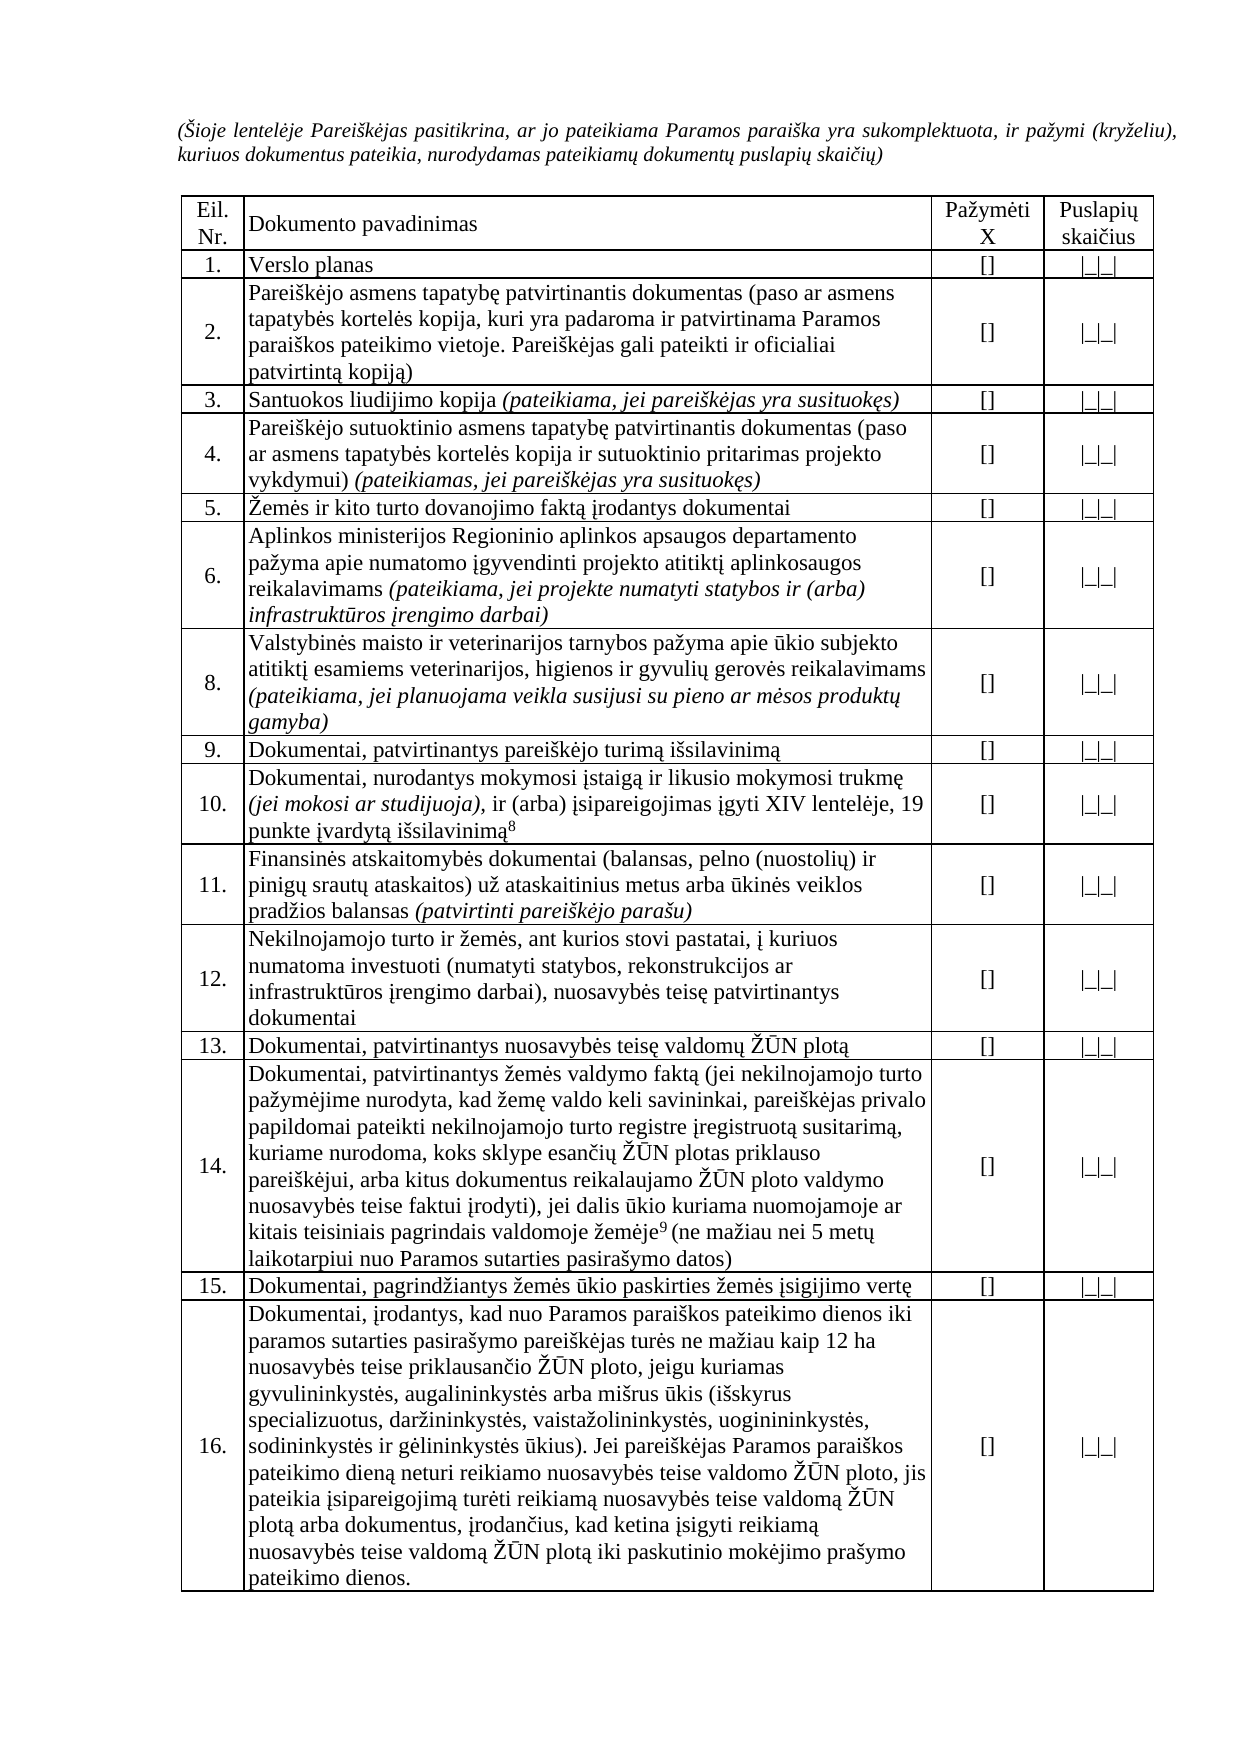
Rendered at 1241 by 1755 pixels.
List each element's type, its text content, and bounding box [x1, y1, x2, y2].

table_cell |_|_| [1045, 925, 1153, 1031]
table_cell [][] [932, 925, 1043, 1031]
table_cell 6. [182, 522, 243, 628]
table_cell 13. [182, 1032, 243, 1059]
table_cell Pareiškėjo sutuoktinio asmens tapatybę patvirtinantis dokumentas (paso ar asmens tapatybės kortelės kopija ir sutuoktinio pritarimas projekto vykdymui) (pateikiamas, jei pareiškėjas yra susituokęs) [245, 414, 931, 493]
table_cell Santuokos liudijimo kopija (pateikiama, jei pareiškėjas yra susituokęs) [245, 386, 931, 412]
table_cell 14. [182, 1060, 243, 1271]
table_cell |_|_| [1045, 845, 1153, 924]
table_cell |_|_| [1045, 1060, 1153, 1271]
table_cell [][] [932, 1301, 1043, 1590]
table_cell 11. [182, 845, 243, 924]
table_cell |_|_| [1045, 764, 1153, 843]
table_cell [][] [932, 279, 1043, 384]
table_cell Nekilnojamojo turto ir žemės, ant kurios stovi pastatai, į kuriuos numatoma investuoti (numatyti statybos, rekonstrukcijos ar infrastruktūros įrengimo darbai), nuosavybės teisę patvirtinantys dokumentai [245, 925, 931, 1031]
table_cell [][] [932, 251, 1043, 277]
table_cell 15. [182, 1273, 243, 1299]
table_cell Pareiškėjo asmens tapatybę patvirtinantis dokumentas (paso ar asmens tapatybės kortelės kopija, kuri yra padaroma ir patvirtinama Paramos paraiškos pateikimo vietoje. Pareiškėjas gali pateikti ir oficialiai patvirtintą kopiją) [245, 279, 931, 384]
table_cell |_|_| [1045, 736, 1153, 762]
table_cell Valstybinės maisto ir veterinarijos tarnybos pažyma apie ūkio subjekto atitiktį esamiems veterinarijos, higienos ir gyvulių gerovės reikalavimams (pateikiama, jei planuojama veikla susijusi su pieno ar mėsos produktų gamyba) [245, 629, 931, 734]
table_cell [][] [932, 629, 1043, 734]
table_cell |_|_| [1045, 629, 1153, 734]
table_header Eil. Nr. [182, 197, 243, 249]
table_cell 16. [182, 1301, 243, 1590]
table_cell Dokumentai, nurodantys mokymosi įstaigą ir likusio mokymosi trukmę (jei mokosi ar studijuoja), ir (arba) įsipareigojimas įgyti XIV lentelėje, 19 punkte įvardytą išsilavinimą8 [245, 764, 931, 843]
table_cell 4. [182, 414, 243, 493]
table_cell 5. [182, 494, 243, 521]
table_cell [][] [932, 764, 1043, 843]
table_cell [][] [932, 845, 1043, 924]
table_cell |_|_| [1045, 1301, 1153, 1590]
table_header Puslapių skaičius [1045, 197, 1153, 249]
table_cell Aplinkos ministerijos Regioninio aplinkos apsaugos departamento pažyma apie numatomo įgyvendinti projekto atitiktį aplinkosaugos reikalavimams (pateikiama, jei projekte numatyti statybos ir (arba) infrastruktūros įrengimo darbai) [245, 522, 931, 628]
table_header Pažymėti X [932, 197, 1043, 249]
table_cell 2. [182, 279, 243, 384]
table_cell 9. [182, 736, 243, 762]
table_cell |_|_| [1045, 494, 1153, 521]
table_cell 12. [182, 925, 243, 1031]
table_cell |_|_| [1045, 1273, 1153, 1299]
table_cell [][] [932, 522, 1043, 628]
table_cell |_|_| [1045, 251, 1153, 277]
table_header Dokumento pavadinimas [245, 197, 931, 249]
table_cell 1. [182, 251, 243, 277]
table_cell Finansinės atskaitomybės dokumentai (balansas, pelno (nuostolių) ir pinigų srautų ataskaitos) už ataskaitinius metus arba ūkinės veiklos pradžios balansas (patvirtinti pareiškėjo parašu) [245, 845, 931, 924]
table_cell Žemės ir kito turto dovanojimo faktą įrodantys dokumentai [245, 494, 931, 521]
table_cell Dokumentai, patvirtinantys pareiškėjo turimą išsilavinimą [245, 736, 931, 762]
table_cell |_|_| [1045, 414, 1153, 493]
table_cell 3. [182, 386, 243, 412]
table_cell 10. [182, 764, 243, 843]
table_cell [][] [932, 386, 1043, 412]
table_cell Dokumentai, pagrindžiantys žemės ūkio paskirties žemės įsigijimo vertę [245, 1273, 931, 1299]
table_cell Dokumentai, įrodantys, kad nuo Paramos paraiškos pateikimo dienos iki paramos sutarties pasirašymo pareiškėjas turės ne mažiau kaip 12 ha nuosavybės teise priklausančio ŽŪN ploto, jeigu kuriamas gyvulininkystės, augalininkystės arba mišrus ūkis (išskyrus specializuotus, daržininkystės, vaistažolininkystės, uoginininkystės, sodininkystės ir gėlininkystės ūkius). Jei pareiškėjas Paramos paraiškos pateikimo dieną neturi reikiamo nuosavybės teise valdomo ŽŪN ploto, jis pateikia įsipareigojimą turėti reikiamą nuosavybės teise valdomą ŽŪN plotą arba dokumentus, įrodančius, kad ketina įsigyti reikiamą nuosavybės teise valdomą ŽŪN plotą iki paskutinio mokėjimo prašymo pateikimo dienos. [245, 1301, 931, 1590]
table_cell |_|_| [1045, 522, 1153, 628]
table_cell Dokumentai, patvirtinantys nuosavybės teisę valdomų ŽŪN plotą [245, 1032, 931, 1059]
table_cell [][] [932, 736, 1043, 762]
table_cell [][] [932, 1273, 1043, 1299]
table_cell [][] [932, 1032, 1043, 1059]
table_cell [][] [932, 1060, 1043, 1271]
table_cell |_|_| [1045, 279, 1153, 384]
table_cell |_|_| [1045, 386, 1153, 412]
table_cell [][] [932, 494, 1043, 521]
table_cell |_|_| [1045, 1032, 1153, 1059]
table_cell 8. [182, 629, 243, 734]
table_cell Dokumentai, patvirtinantys žemės valdymo faktą (jei nekilnojamojo turto pažymėjime nurodyta, kad žemę valdo keli savininkai, pareiškėjas privalo papildomai pateikti nekilnojamojo turto registre įregistruotą susitarimą, kuriame nurodoma, koks sklype esančių ŽŪN plotas priklauso pareiškėjui, arba kitus dokumentus reikalaujamo ŽŪN ploto valdymo nuosavybės teise faktui įrodyti), jei dalis ūkio kuriama nuomojamoje ar kitais teisiniais pagrindais valdomoje žemėje9 (ne mažiau nei 5 metų laikotarpiui nuo Paramos sutarties pasirašymo datos) [245, 1060, 931, 1271]
table_cell [][] [932, 414, 1043, 493]
table_cell Verslo planas [245, 251, 931, 277]
text (Šioje lentelėje Pareiškėjas pasitikrina, ar jo pateikiama Paramos paraiška yra sukomplektuota, ir pažymi (kryželiu), kuriuos dokumentus pateikia, nurodydamas pateikiamų dokumentų puslapių skaičių) [177, 118, 1181, 166]
